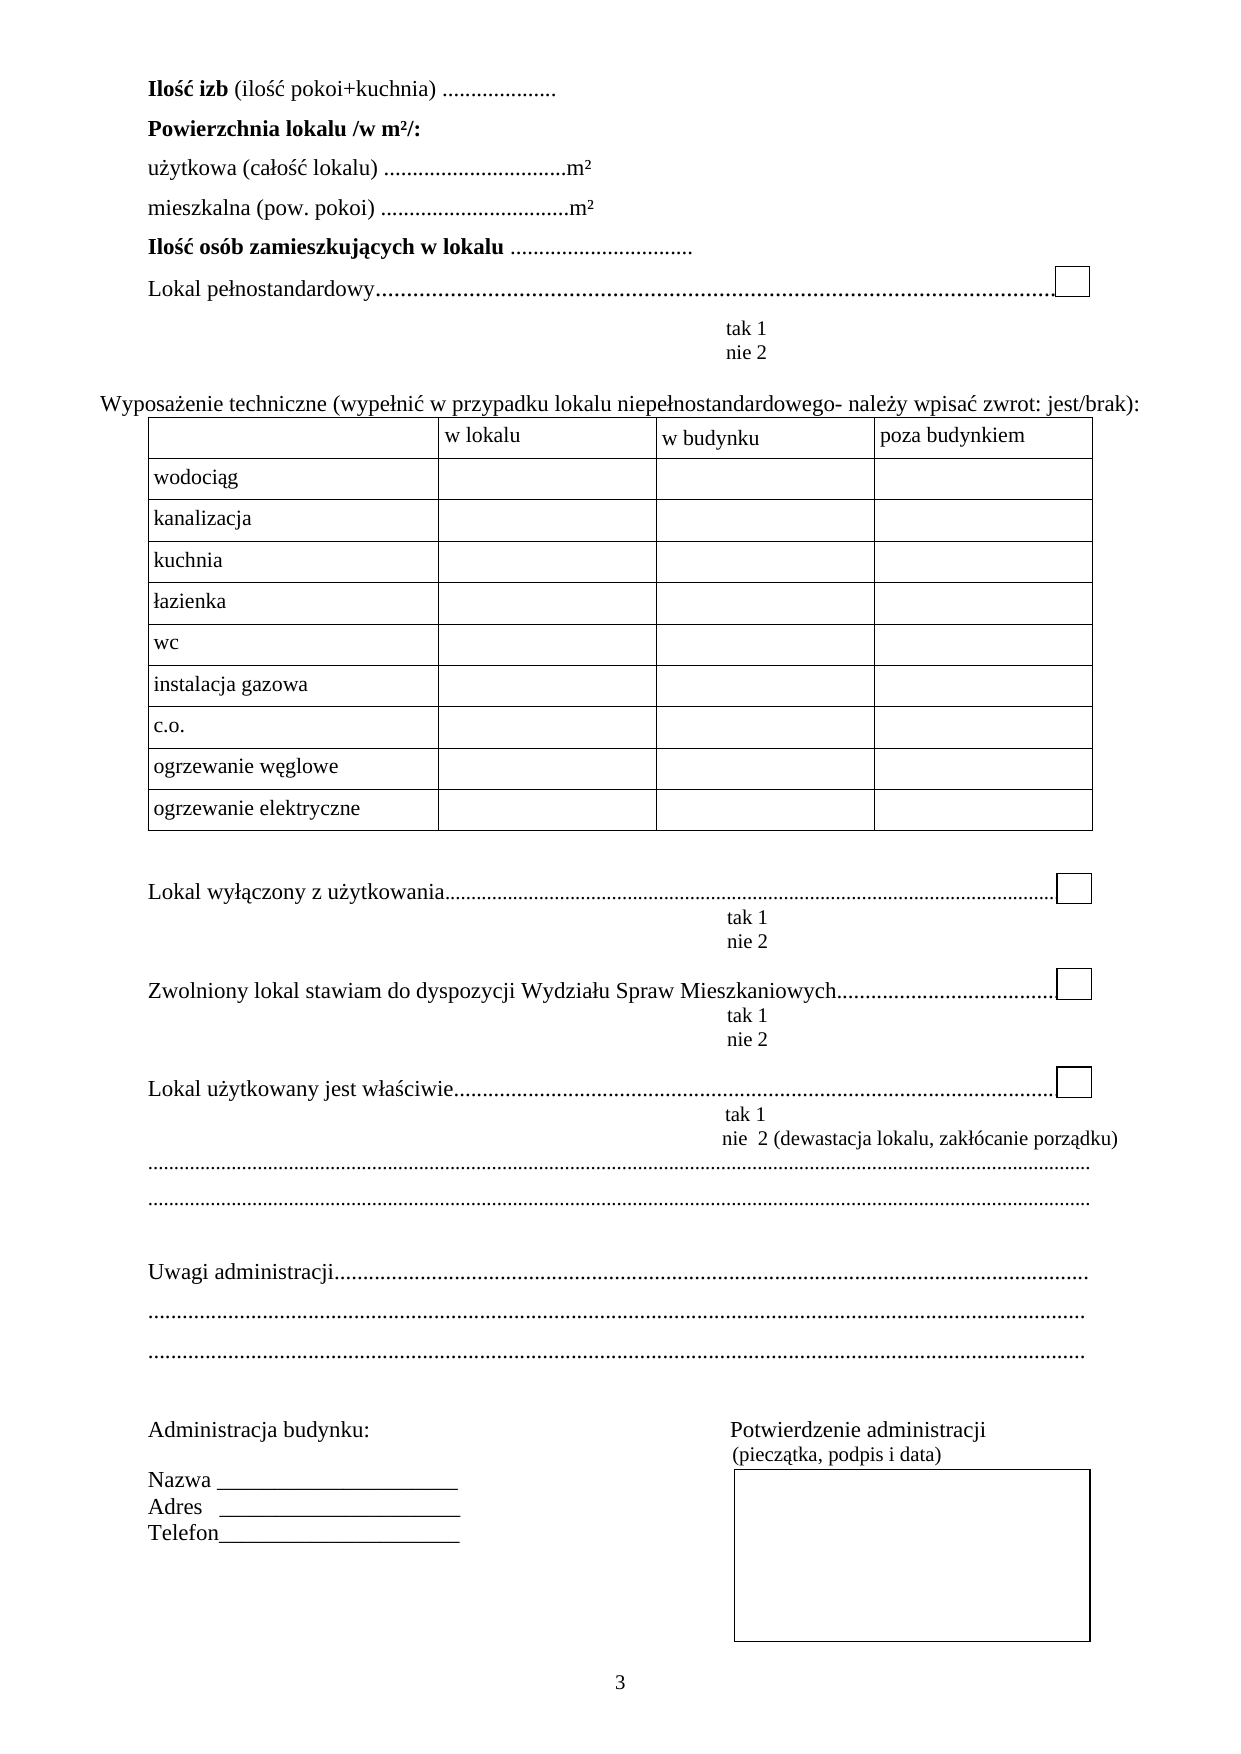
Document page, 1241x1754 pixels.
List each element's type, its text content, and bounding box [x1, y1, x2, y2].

table_cell [439, 790, 656, 830]
text Uwagi administracji.................................................................................................................................... [148, 1258, 1091, 1284]
table_header w lokalu [439, 418, 656, 458]
text Adres _____________________ [148, 1493, 734, 1519]
table_cell [875, 583, 1092, 623]
text użytkowa (całość lokalu) ................................m² [148, 154, 1033, 181]
table_cell wodociąg [149, 459, 438, 499]
table_cell [657, 666, 874, 706]
table_cell [657, 459, 874, 499]
table_cell [657, 500, 874, 541]
table_cell [875, 666, 1092, 706]
table_cell [657, 749, 874, 789]
text Lokal wyłączony z użytkowania.......................................................................................................................... [148, 878, 1056, 905]
table_cell [439, 459, 656, 499]
text Lokal użytkowany jest właściwie.......................................................................................................... [148, 1076, 1092, 1102]
table_cell ogrzewanie elektryczne [149, 790, 438, 830]
text nie 2 [148, 340, 767, 364]
table_cell [875, 749, 1092, 789]
table_header [149, 418, 438, 458]
text Zwolniony lokal stawiam do dyspozycji Wydziału Spraw Mieszkaniowych....................................... [148, 977, 1092, 1003]
text .................................................................................................................................................................... [148, 1337, 1091, 1363]
text .......................................................................................................................................................................................................................................................................................................................................................................... [148, 1150, 1092, 1210]
text Telefon_____________________ [148, 1519, 734, 1546]
table_cell [439, 707, 656, 747]
text tak 1 [148, 316, 767, 340]
table_cell [657, 542, 874, 582]
text Ilość izb (ilość pokoi+kuchnia) .................... [148, 75, 1033, 102]
text Wyposażenie techniczne (wypełnić w przypadku lokalu niepełnostandardowego- należy wpisać zwrot: jest/brak): [90, 390, 1151, 417]
table_cell kuchnia [149, 542, 438, 582]
table_cell [657, 790, 874, 830]
table_cell instalacja gazowa [149, 666, 438, 706]
table_cell [875, 542, 1092, 582]
table_cell wc [149, 625, 438, 665]
table_header poza budynkiem [875, 418, 1092, 458]
table_header w budynku [657, 418, 874, 458]
table_cell [439, 500, 656, 541]
text Ilość osób zamieszkujących w lokalu ................................ [148, 233, 1033, 259]
text nie 2 [148, 929, 768, 953]
table_cell [875, 625, 1092, 665]
table_cell [875, 459, 1092, 499]
table_cell [439, 749, 656, 789]
table_cell [439, 666, 656, 706]
text .................................................................................................................................................................... [148, 1298, 1091, 1324]
text tak 1 [148, 905, 768, 929]
table_cell ogrzewanie węglowe [149, 749, 438, 789]
table_cell [439, 542, 656, 582]
table_cell [875, 707, 1092, 747]
table_cell [657, 625, 874, 665]
text Administracja budynku: Potwierdzenie administracji [148, 1416, 1033, 1442]
text mieszkalna (pow. pokoi) .................................m² [148, 194, 1033, 220]
table_cell [875, 500, 1092, 541]
table_cell c.o. [149, 707, 438, 747]
table_cell [657, 707, 874, 747]
table_cell łazienka [149, 583, 438, 623]
text Nazwa _____________________ [148, 1466, 1033, 1493]
text tak 1 [148, 1102, 766, 1126]
text tak 1 [148, 1003, 768, 1027]
table_cell [657, 583, 874, 623]
text nie 2 [148, 1027, 768, 1051]
text Lokal pełnostandardowy.............................................................................................................. [148, 273, 1092, 301]
table_cell [439, 583, 656, 623]
text nie 2 (dewastacja lokalu, zakłócanie porządku) [148, 1126, 1148, 1150]
table_cell kanalizacja [149, 500, 438, 541]
table_cell [875, 790, 1092, 830]
text Powierzchnia lokalu /w m²/: [148, 115, 1033, 141]
text (pieczątka, podpis i data) [148, 1442, 1033, 1466]
table_cell [439, 625, 656, 665]
